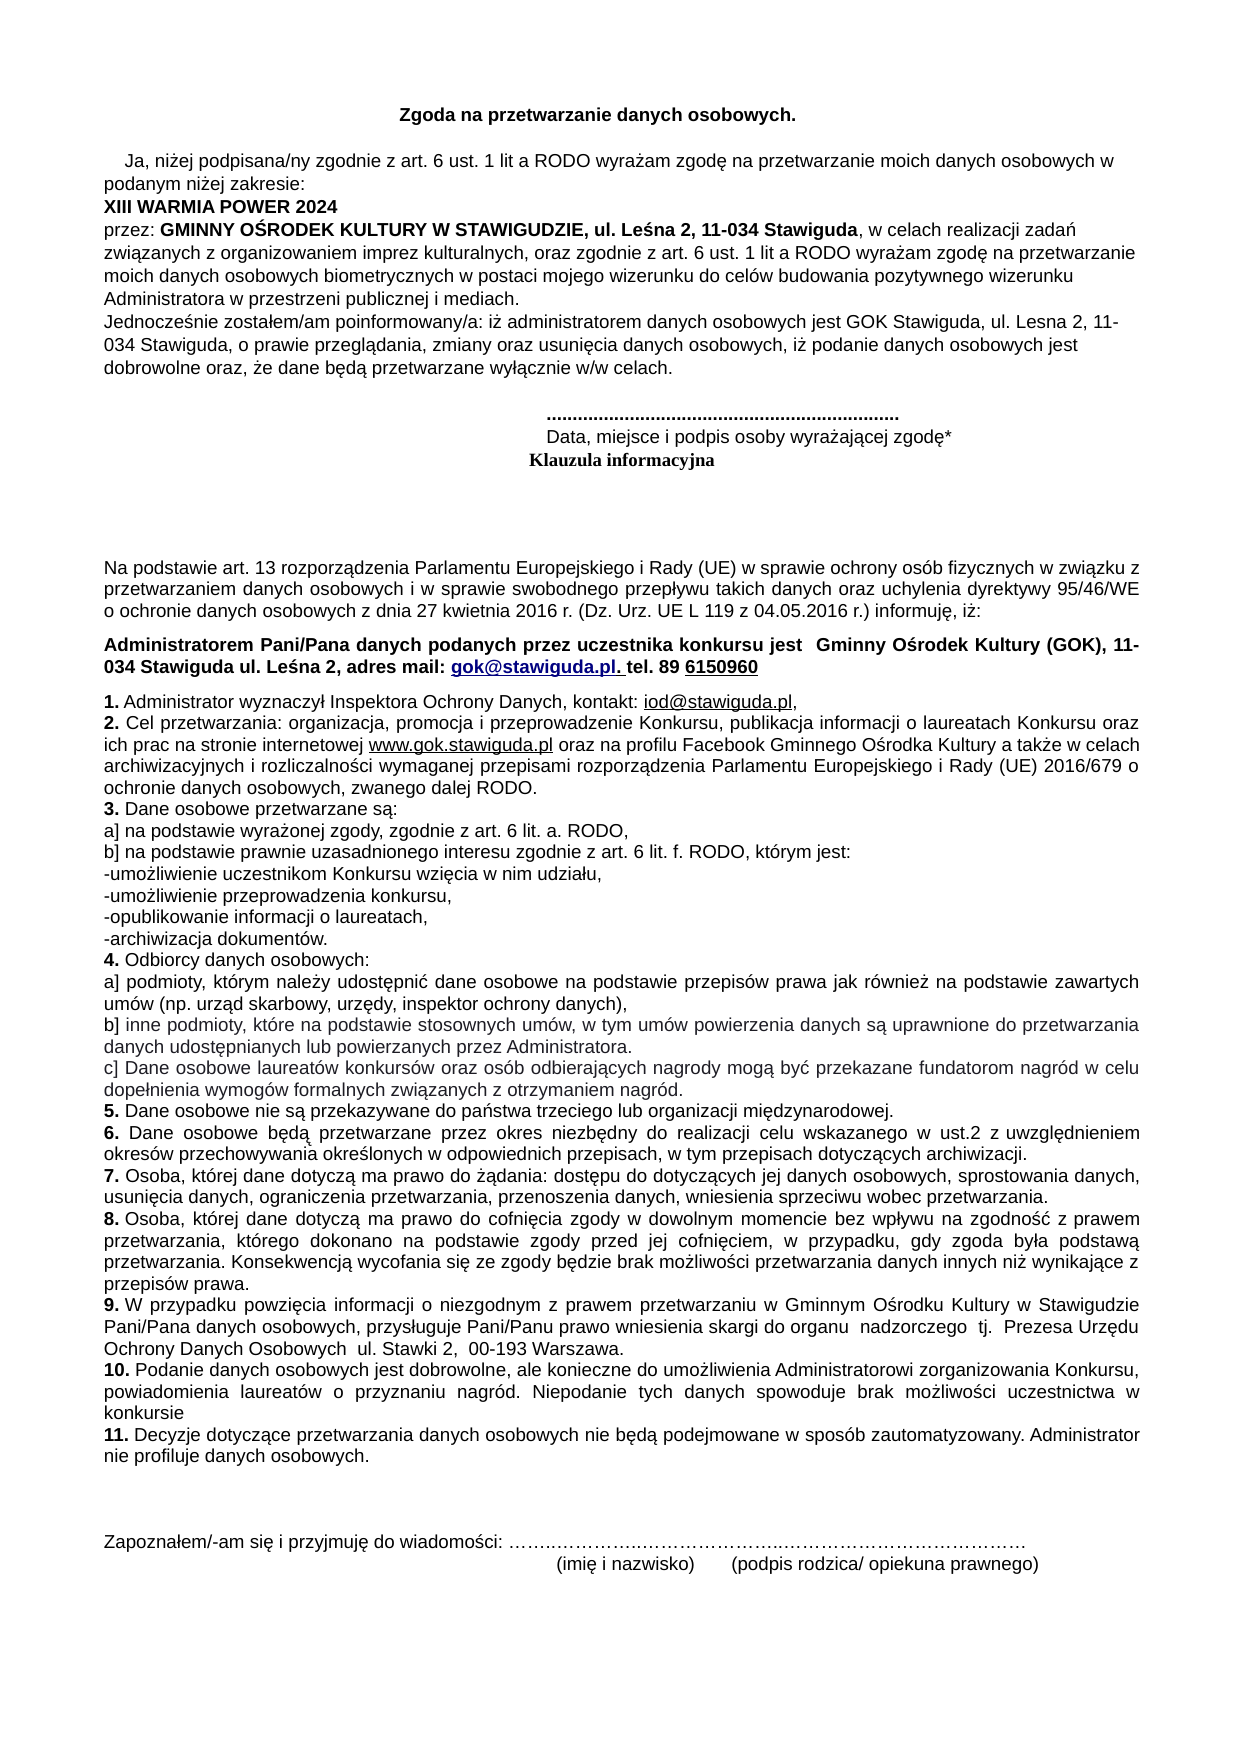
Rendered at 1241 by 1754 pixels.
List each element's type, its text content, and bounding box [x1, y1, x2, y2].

text Zgoda na przetwarzanie danych osobowych. [177, 103, 1140, 125]
text b] inne podmioty, które na podstawie stosownych umów, w tym umów powierzenia danych są uprawnione do przetwarzania danych udostępnianych lub powierzanych przez Administratora. [104, 1014, 1140, 1057]
text a] na podstawie wyrażonej zgody, zgodnie z art. 6 lit. a. RODO, [104, 820, 1140, 841]
text 1. Administrator wyznaczył Inspektora Ochrony Danych, kontakt: iod@stawiguda.pl, [104, 690, 1140, 712]
text 10. Podanie danych osobowych jest dobrowolne, ale konieczne do umożliwienia Administratorowi zorganizowania Konkursu, powiadomienia laureatów o przyznaniu nagród. Niepodanie tych danych spowoduje brak możliwości uczestnictwa w konkursie [104, 1359, 1140, 1423]
text -umożliwienie przeprowadzenia konkursu, [104, 884, 1140, 906]
text Zapoznałem/-am się i przyjmuję do wiadomości: ……..…………..…………………..………………………………… [104, 1531, 1140, 1553]
text 7. Osoba, której dane dotyczą ma prawo do żądania: dostępu do dotyczących jej danych osobowych, sprostowania danych, usunięcia danych, ograniczenia przetwarzania, przenoszenia danych, wniesienia sprzeciwu wobec przetwarzania. [104, 1165, 1140, 1208]
text c] Dane osobowe laureatów konkursów oraz osób odbierających nagrody mogą być przekazane fundatorom nagród w celu dopełnienia wymogów formalnych związanych z otrzymaniem nagród. [104, 1057, 1140, 1100]
text 8. Osoba, której dane dotyczą ma prawo do cofnięcia zgody w dowolnym momencie bez wpływu na zgodność z prawem przetwarzania, którego dokonano na podstawie zgody przed jej cofnięciem, w przypadku, gdy zgoda była podstawą przetwarzania. Konsekwencją wycofania się ze zgody będzie brak możliwości przetwarzania danych innych niż wynikające z przepisów prawa. [104, 1208, 1140, 1294]
text .................................................................... Data, miejsce i podpis osoby wyrażającej zgodę* [546, 380, 1140, 447]
text Ja, niżej podpisana/ny zgodnie z art. 6 ust. 1 lit a RODO wyrażam zgodę na przetwarzanie moich danych osobowych w podanym niżej zakresie: XIII WARMIA POWER 2024 przez: GMINNY OŚRODEK KULTURY W STAWIGUDZIE, ul. Leśna 2, 11-034 Stawiguda, w celach realizacji zadań związanych z organizowaniem imprez kulturalnych, oraz zgodnie z art. 6 ust. 1 lit a RODO wyrażam zgodę na przetwarzanie moich danych osobowych biometrycznych w postaci mojego wizerunku do celów budowania pozytywnego wizerunku Administratora w przestrzeni publicznej i mediach. Jednocześnie zostałem/am poinformowany/a: iż administratorem danych osobowych jest GOK Stawiguda, ul. Lesna 2, 11-034 Stawiguda, o prawie przeglądania, zmiany oraz usunięcia danych osobowych, iż podanie danych osobowych jest dobrowolne oraz, że dane będą przetwarzane wyłącznie w/w celach. [104, 126, 1140, 378]
text 4. Odbiorcy danych osobowych: [104, 949, 1140, 971]
text Klauzula informacyjna [104, 449, 1140, 470]
text -archiwizacja dokumentów. [104, 928, 1140, 949]
text (imię i nazwisko) (podpis rodzica/ opiekuna prawnego) [104, 1553, 1140, 1574]
text a] podmioty, którym należy udostępnić dane osobowe na podstawie przepisów prawa jak również na podstawie zawartych umów (np. urząd skarbowy, urzędy, inspektor ochrony danych), [104, 971, 1140, 1014]
text 2. Cel przetwarzania: organizacja, promocja i przeprowadzenie Konkursu, publikacja informacji o laureatach Konkursu oraz ich prac na stronie internetowej www.gok.stawiguda.pl oraz na profilu Facebook Gminnego Ośrodka Kultury a także w celach archiwizacyjnych i rozliczalności wymaganej przepisami rozporządzenia Parlamentu Europejskiego i Rady (UE) 2016/679 o ochronie danych osobowych, zwanego dalej RODO. [104, 712, 1140, 798]
text -opublikowanie informacji o laureatach, [104, 906, 1140, 928]
text 5. Dane osobowe nie są przekazywane do państwa trzeciego lub organizacji międzynarodowej. [104, 1100, 1140, 1122]
text 9. W przypadku powzięcia informacji o niezgodnym z prawem przetwarzaniu w Gminnym Ośrodku Kultury w Stawigudzie Pani/Pana danych osobowych, przysługuje Pani/Panu prawo wniesienia skargi do organu nadzorczego tj. Prezesa Urzędu Ochrony Danych Osobowych ul. Stawki 2, 00-193 Warszawa. [104, 1294, 1140, 1359]
text -umożliwienie uczestnikom Konkursu wzięcia w nim udziału, [104, 863, 1140, 884]
text Na podstawie art. 13 rozporządzenia Parlamentu Europejskiego i Rady (UE) w sprawie ochrony osób fizycznych w związku z przetwarzaniem danych osobowych i w sprawie swobodnego przepływu takich danych oraz uchylenia dyrektywy 95/46/WE o ochronie danych osobowych z dnia 27 kwietnia 2016 r. (Dz. Urz. UE L 119 z 04.05.2016 r.) informuję, iż: [104, 557, 1140, 621]
text 6. Dane osobowe będą̨ przetwarzane przez okres niezbędny do realizacji celu wskazanego w ust.2 z uwzględnieniem okresów przechowywania określonych w odpowiednich przepisach, w tym przepisach dotyczących archiwizacji. [104, 1122, 1140, 1165]
text b] na podstawie prawnie uzasadnionego interesu zgodnie z art. 6 lit. f. RODO, którym jest: [104, 841, 1140, 863]
text 3. Dane osobowe przetwarzane są: [104, 798, 1140, 820]
text 11. Decyzje dotyczące przetwarzania danych osobowych nie będą podejmowane w sposób zautomatyzowany. Administrator nie profiluje danych osobowych. [104, 1423, 1140, 1467]
text Administratorem Pani/Pana danych podanych przez uczestnika konkursu jest Gminny Ośrodek Kultury (GOK), 11-034 Stawiguda ul. Leśna 2, adres mail: gok@stawiguda.pl. tel. 89 6150960 [104, 634, 1140, 677]
